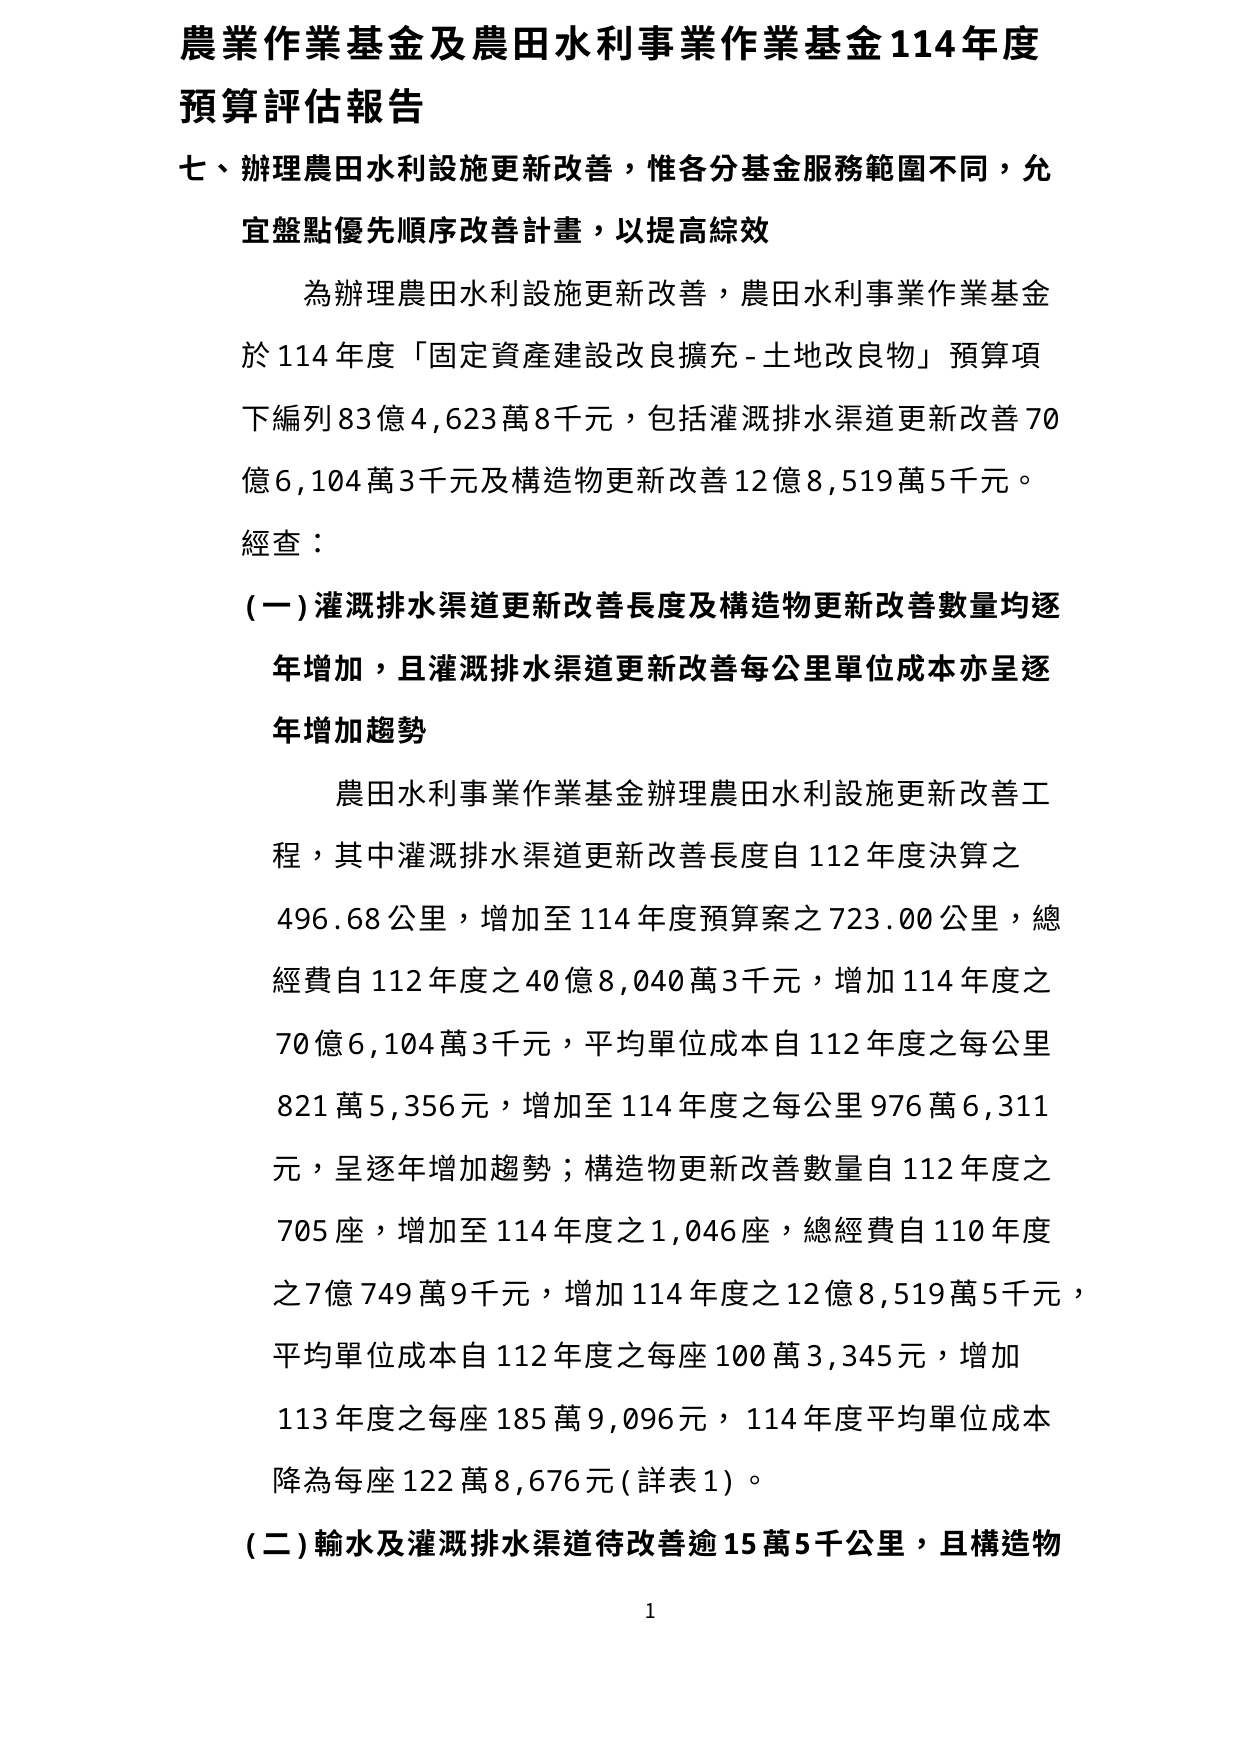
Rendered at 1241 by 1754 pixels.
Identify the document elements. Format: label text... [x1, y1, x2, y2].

text 農業作業基金及農田水利事業作業基金114年度預算評估報告 [177, 0, 1063, 125]
text (一)灌溉排水渠道更新改善長度及構造物更新改善數量均逐年增加，且灌溉排水渠道更新改善每公里單位成本亦呈逐年增加趨勢 [236, 562, 1063, 750]
text 七、辦理農田水利設施更新改善，惟各分基金服務範圍不同，允宜盤點優先順序改善計畫，以提高綜效 [177, 125, 1063, 250]
text (二)輸水及灌溉排水渠道待改善逾15萬5千公里，且構造物 [236, 1500, 1063, 1562]
text 為辦理農田水利設施更新改善，農田水利事業作業基金於114年度「固定資產建設改良擴充-土地改良物」預算項下編列83億4,623萬8千元，包括灌溉排水渠道更新改善70億6,104萬3千元及構造物更新改善12億8,519萬5千元。經查： [236, 250, 1063, 562]
text 農田水利事業作業基金辦理農田水利設施更新改善工程，其中灌溉排水渠道更新改善長度自112年度決算之496.68公里，增加至114年度預算案之723.00公里，總經費自112年度之40億8,040萬3千元，增加114年度之70億6,104萬3千元，平均單位成本自112年度之每公里821萬5,356元，增加至114年度之每公里976萬6,311元，呈逐年增加趨勢；構造物更新改善數量自112年度之705座，增加至114年度之1,046座，總經費自110年度之7億749萬9千元，增加114年度之12億8,519萬5千元，平均單位成本自112年度之每座100萬3,345元，增加113年度之每座185萬9,096元，114年度平均單位成本降為每座122萬8,676元(詳表1)。 [266, 750, 1063, 1500]
